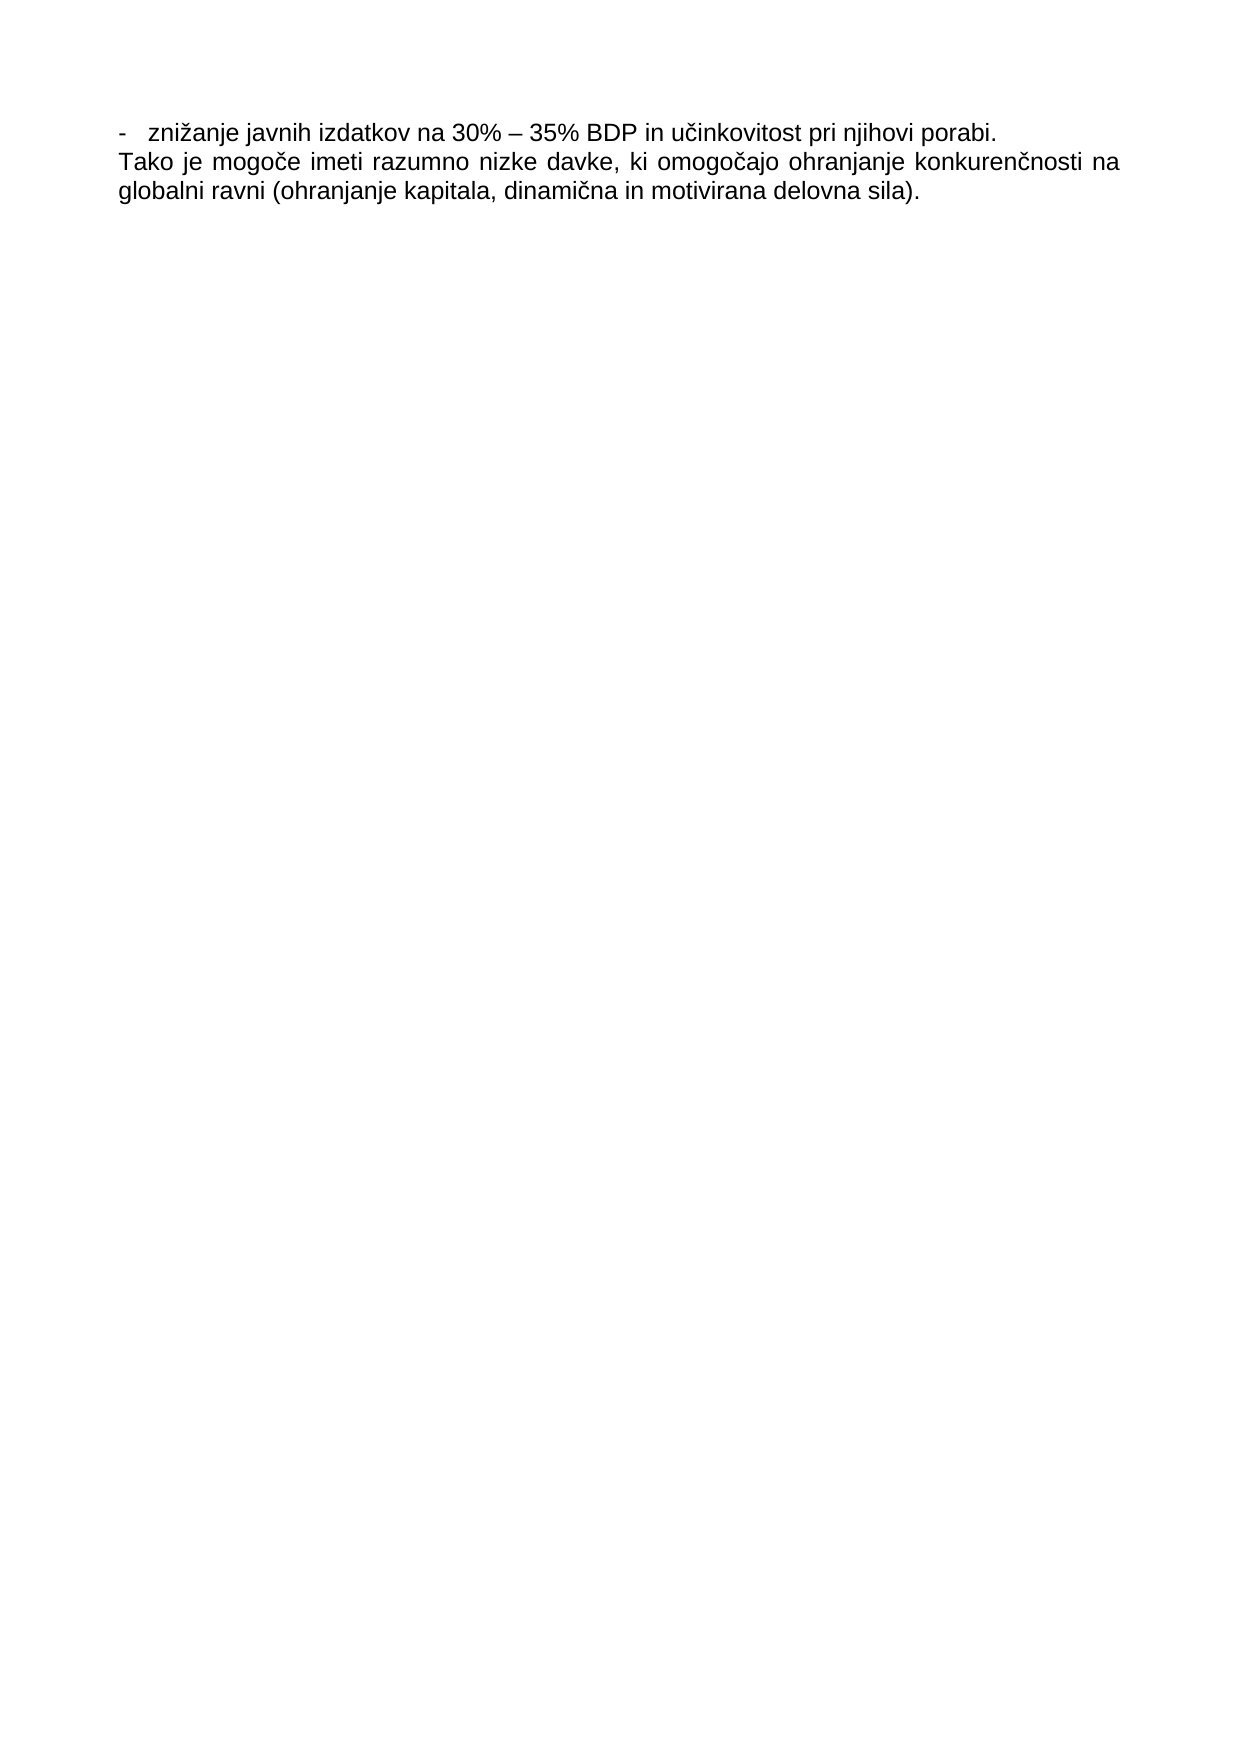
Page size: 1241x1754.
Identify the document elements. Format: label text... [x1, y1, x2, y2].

text - znižanje javnih izdatkov na 30% – 35% BDP in učinkovitost pri njihovi porabi. [118, 118, 1122, 147]
text Tako je mogoče imeti razumno nizke davke, ki omogočajo ohranjanje konkurenčnosti na globalni ravni (ohranjanje kapitala, dinamična in motivirana delovna sila). [118, 147, 1122, 204]
